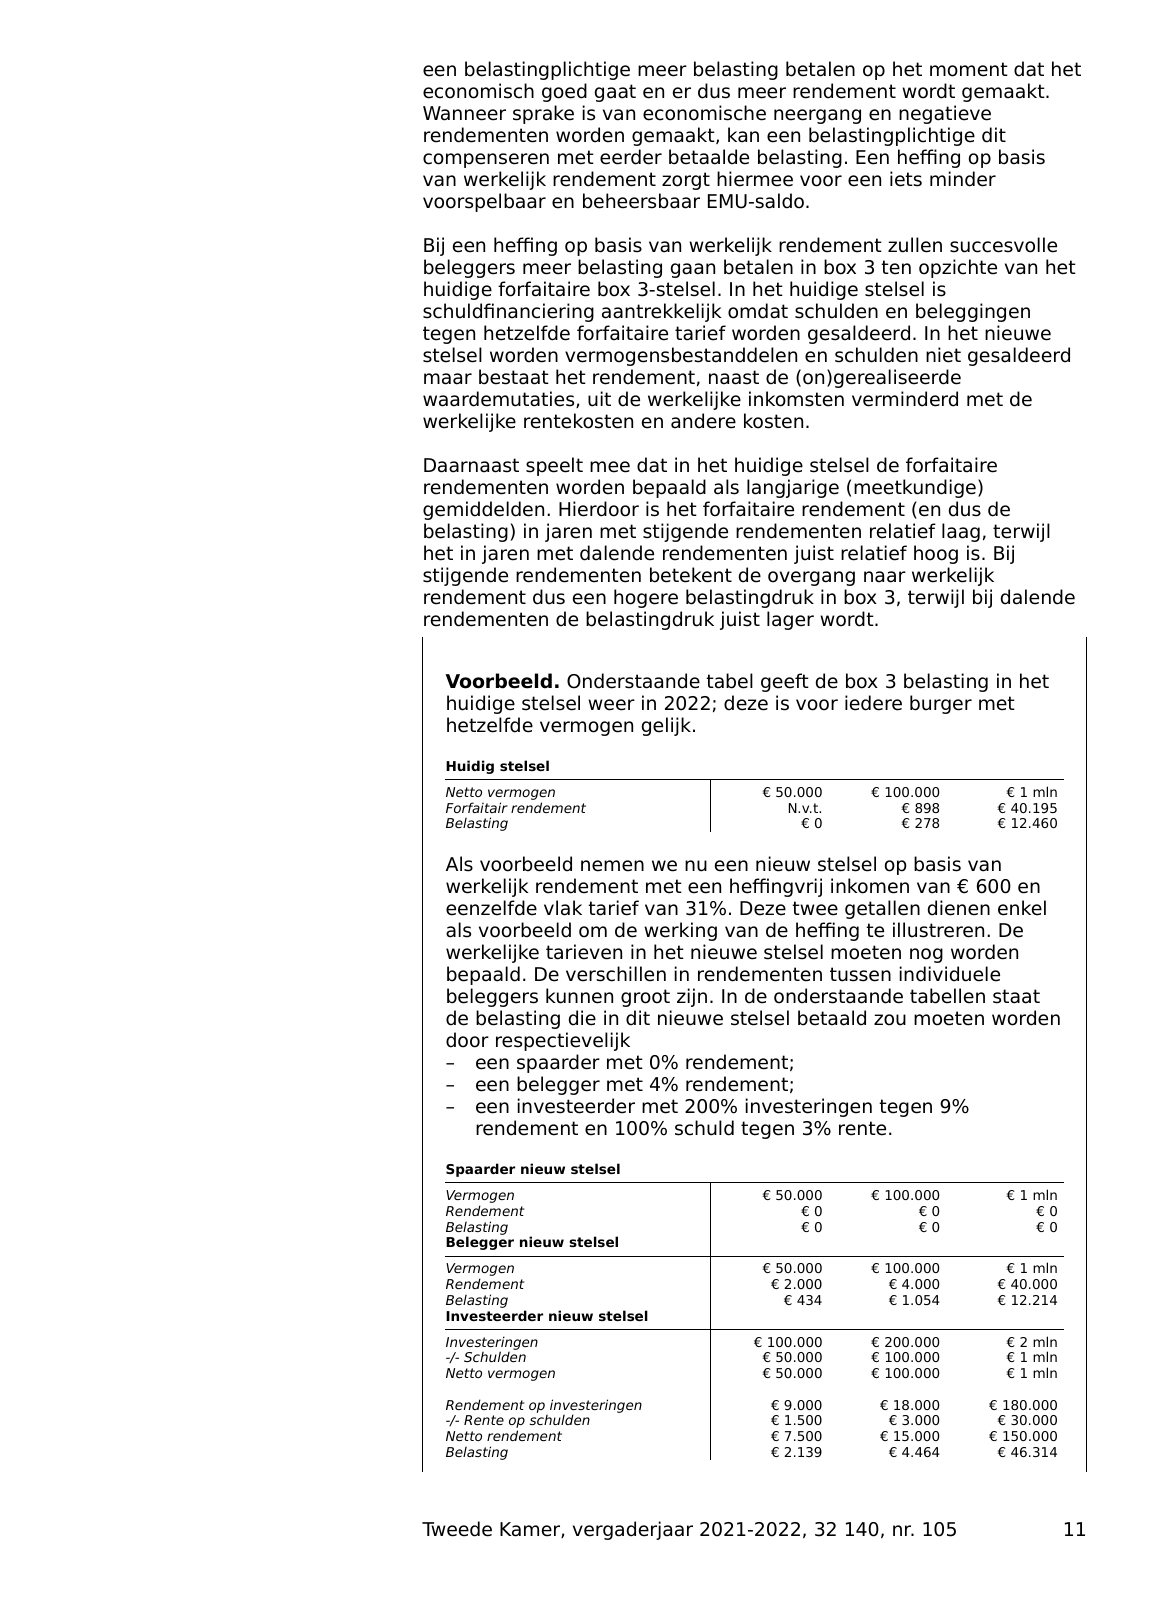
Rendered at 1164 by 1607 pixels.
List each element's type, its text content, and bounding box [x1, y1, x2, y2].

table_cell Netto rendement [445, 1429, 710, 1445]
table_cell € 7.500 [711, 1429, 828, 1445]
table_cell € 4.464 [828, 1445, 946, 1460]
table_cell € 2.139 [711, 1445, 828, 1460]
table_cell € 200.000 [828, 1330, 946, 1350]
table_cell € 50.000 [711, 1366, 828, 1382]
table_cell € 0 [946, 1204, 1064, 1219]
table_header [946, 759, 1064, 779]
table_cell € 0 [711, 816, 828, 832]
table_cell € 15.000 [828, 1429, 946, 1445]
table_header [711, 759, 828, 779]
table_header [828, 759, 946, 779]
table_cell [946, 1235, 1064, 1256]
table_cell € 0 [828, 1204, 946, 1219]
table_cell € 3.000 [828, 1413, 946, 1429]
table_cell [711, 1309, 828, 1329]
table_cell € 12.214 [946, 1293, 1064, 1308]
table_cell € 2.000 [711, 1277, 828, 1293]
table_cell € 46.314 [946, 1445, 1064, 1460]
table_cell € 100.000 [828, 1183, 946, 1204]
table_cell € 50.000 [711, 1183, 828, 1204]
table_cell € 40.195 [946, 801, 1064, 816]
table_cell € 50.000 [711, 1350, 828, 1366]
table_cell Rendement [445, 1277, 710, 1293]
table_cell € 434 [711, 1293, 828, 1308]
table_cell Rendement [445, 1204, 710, 1219]
table_cell Rendement op investeringen [445, 1398, 710, 1413]
table_header Spaarder nieuw stelsel [445, 1162, 711, 1182]
table_cell € 100.000 [828, 1350, 946, 1366]
text Bij een heffing op basis van werkelijk rendement zullen succesvolle beleggers meer belasting gaan betalen in box 3 ten opzichte van het huidige forfaitaire box 3-stelsel. In het huidige stelsel is schuldfinanciering aantrekkelijk omdat schulden en beleggingen tegen hetzelfde forfaitaire tarief worden gesaldeerd. In het nieuwe stelsel worden vermogensbestanddelen en schulden niet gesaldeerd maar bestaat het rendement, naast de (on)gerealiseerde waardemutaties, uit de werkelijke inkomsten verminderd met de werkelijke rentekosten en andere kosten. [422, 235, 1087, 433]
table_cell € 1 mln [946, 1257, 1064, 1277]
table_cell [828, 1382, 946, 1397]
table_cell [711, 1382, 828, 1397]
table_cell [445, 1382, 710, 1397]
table_cell [828, 1235, 946, 1256]
table_cell € 1 mln [946, 780, 1064, 801]
table_cell € 1 mln [946, 1183, 1064, 1204]
table_cell € 50.000 [711, 1257, 828, 1277]
table_cell Vermogen [445, 1257, 710, 1277]
table_cell € 180.000 [946, 1398, 1064, 1413]
table_cell € 150.000 [946, 1429, 1064, 1445]
table_cell € 100.000 [828, 1257, 946, 1277]
table_cell Belegger nieuw stelsel [445, 1235, 710, 1256]
table_cell € 9.000 [711, 1398, 828, 1413]
text Daarnaast speelt mee dat in het huidige stelsel de forfaitaire rendementen worden bepaald als langjarige (meetkundige) gemiddelden. Hierdoor is het forfaitaire rendement (en dus de belasting) in jaren met stijgende rendementen relatief laag, terwijl het in jaren met dalende rendementen juist relatief hoog is. Bij stijgende rendementen betekent de overgang naar werkelijk rendement dus een hogere belastingdruk in box 3, terwijl bij dalende rendementen de belastingdruk juist lager wordt. [422, 455, 1087, 631]
table_cell N.v.t. [711, 801, 828, 816]
table_cell € 0 [711, 1204, 828, 1219]
table_cell [828, 1309, 946, 1329]
table_cell Belasting [445, 1293, 710, 1308]
table_header Huidig stelsel [445, 759, 711, 779]
table_cell € 40.000 [946, 1277, 1064, 1293]
table_cell € 898 [828, 801, 946, 816]
table_cell € 1 mln [946, 1350, 1064, 1366]
table_header [828, 1162, 946, 1182]
table_cell € 18.000 [828, 1398, 946, 1413]
table_header [711, 1162, 828, 1182]
table_cell € 100.000 [828, 780, 946, 801]
table_cell € 1 mln [946, 1366, 1064, 1382]
table_cell € 1.054 [828, 1293, 946, 1308]
table_cell Netto vermogen [445, 1366, 710, 1382]
table_cell [711, 1235, 828, 1256]
table_cell € 0 [828, 1219, 946, 1235]
table_cell Vermogen [445, 1183, 710, 1204]
table_cell € 1.500 [711, 1413, 828, 1429]
text een belastingplichtige meer belasting betalen op het moment dat het economisch goed gaat en er dus meer rendement wordt gemaakt. Wanneer sprake is van economische neergang en negatieve rendementen worden gemaakt, kan een belastingplichtige dit compenseren met eerder betaalde belasting. Een heffing op basis van werkelijk rendement zorgt hiermee voor een iets minder voorspelbaar en beheersbaar EMU-saldo. [422, 59, 1087, 213]
table_cell Netto vermogen [445, 780, 710, 801]
table_header [946, 1162, 1064, 1182]
table_cell € 278 [828, 816, 946, 832]
table_cell € 30.000 [946, 1413, 1064, 1429]
table_cell Forfaitair rendement [445, 801, 710, 816]
table_cell Belasting [445, 816, 710, 832]
table_cell -/- Rente op schulden [445, 1413, 710, 1429]
table_cell Investeringen [445, 1330, 710, 1350]
table_cell Belasting [445, 1219, 710, 1235]
table_header Voorbeeld. Onderstaande tabel geeft de box 3 belasting in het huidige stelsel weer in 2022; deze is voor iedere burger met hetzelfde vermogen gelijk. Als voorbeeld nemen we nu een nieuw stelsel op basis van werkelijk rendement met een heffingvrij inkomen van € 600 en eenzelfde vlak tarief van 31%. Deze twee getallen dienen enkel als voorbeeld om de werking van de heffing te illustreren. De werkelijke tarieven in het nieuwe stelsel moeten nog worden bepaald. De verschillen in rendementen tussen individuele beleggers kunnen groot zijn. In de onderstaande tabellen staat de belasting die in dit nieuwe stelsel betaald zou moeten worden door respectievelijk – een spaarder met 0% rendement; – een belegger met 4% rendement; – een investeerder met 200% investeringen tegen 9% rendement en 100% schuld tegen 3% rente. [423, 637, 1086, 1472]
table_cell € 2 mln [946, 1330, 1064, 1350]
table_cell [946, 1382, 1064, 1397]
table_cell [946, 1309, 1064, 1329]
table_cell € 100.000 [828, 1366, 946, 1382]
table_cell € 100.000 [711, 1330, 828, 1350]
table_cell Belasting [445, 1445, 710, 1460]
table_cell € 0 [946, 1219, 1064, 1235]
table_cell € 50.000 [711, 780, 828, 801]
table_cell € 0 [711, 1219, 828, 1235]
table_cell Investeerder nieuw stelsel [445, 1309, 710, 1329]
table_cell € 12.460 [946, 816, 1064, 832]
table_cell -/- Schulden [445, 1350, 710, 1366]
table_cell € 4.000 [828, 1277, 946, 1293]
